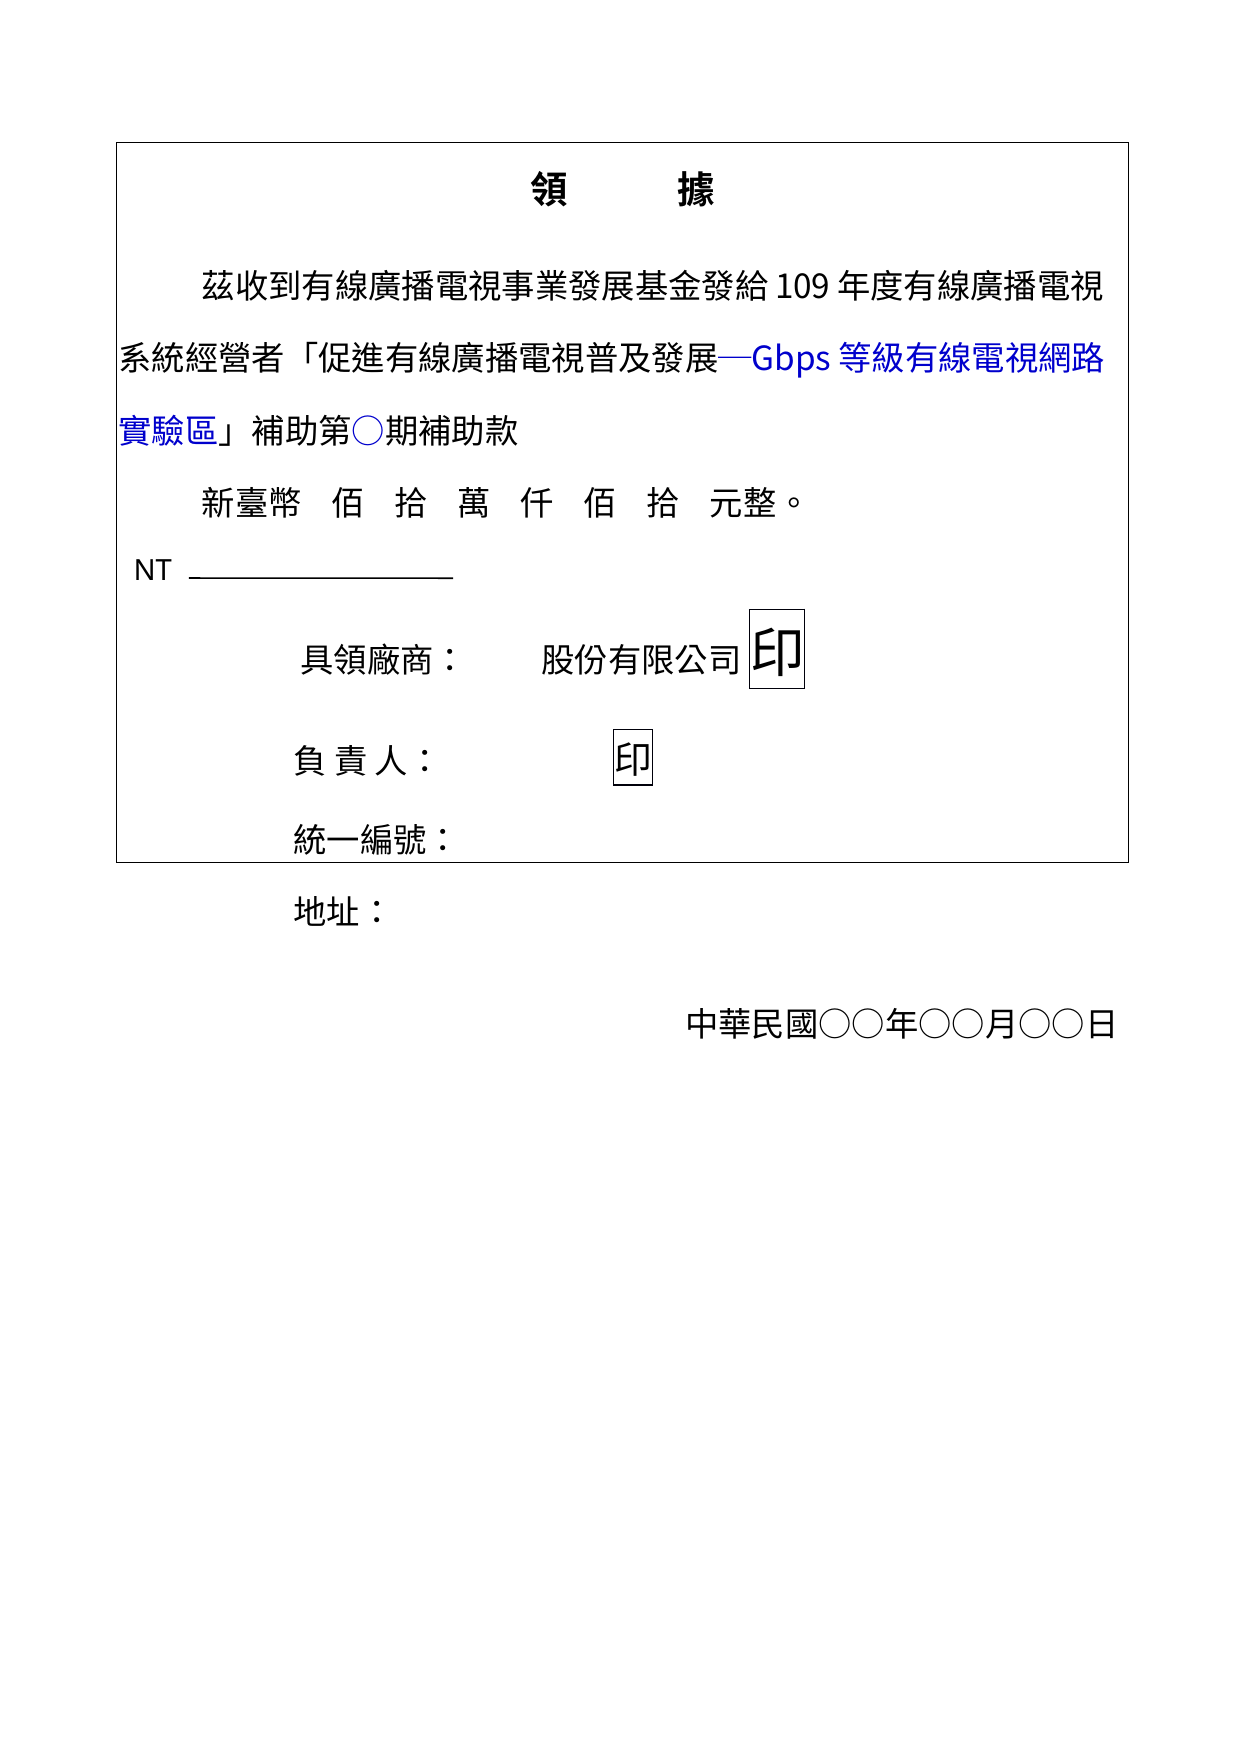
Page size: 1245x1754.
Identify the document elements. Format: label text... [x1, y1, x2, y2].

text 領 據 [118, 160, 1127, 214]
text 負 責 人： [118, 729, 613, 786]
text 具領廠商： 股份有限公司 印 [118, 608, 804, 689]
text 新臺幣 佰 拾 萬 仟 佰 拾 元整。 [118, 477, 1127, 525]
text 中華民國○○年○○月○○日 [118, 998, 1127, 1046]
text [653, 729, 1127, 786]
text 茲收到有線廣播電視事業發展基金發給109年度有線廣播電視系統經營者「促進有線廣播電視普及發展─Gbps等級有線電視網路實驗區」補助第○期補助款 [118, 260, 1127, 453]
text NT [118, 549, 1127, 589]
text 地址： [118, 886, 1127, 934]
text [805, 608, 1127, 689]
text 統一編號： [118, 814, 1127, 862]
text 印 [614, 730, 652, 784]
